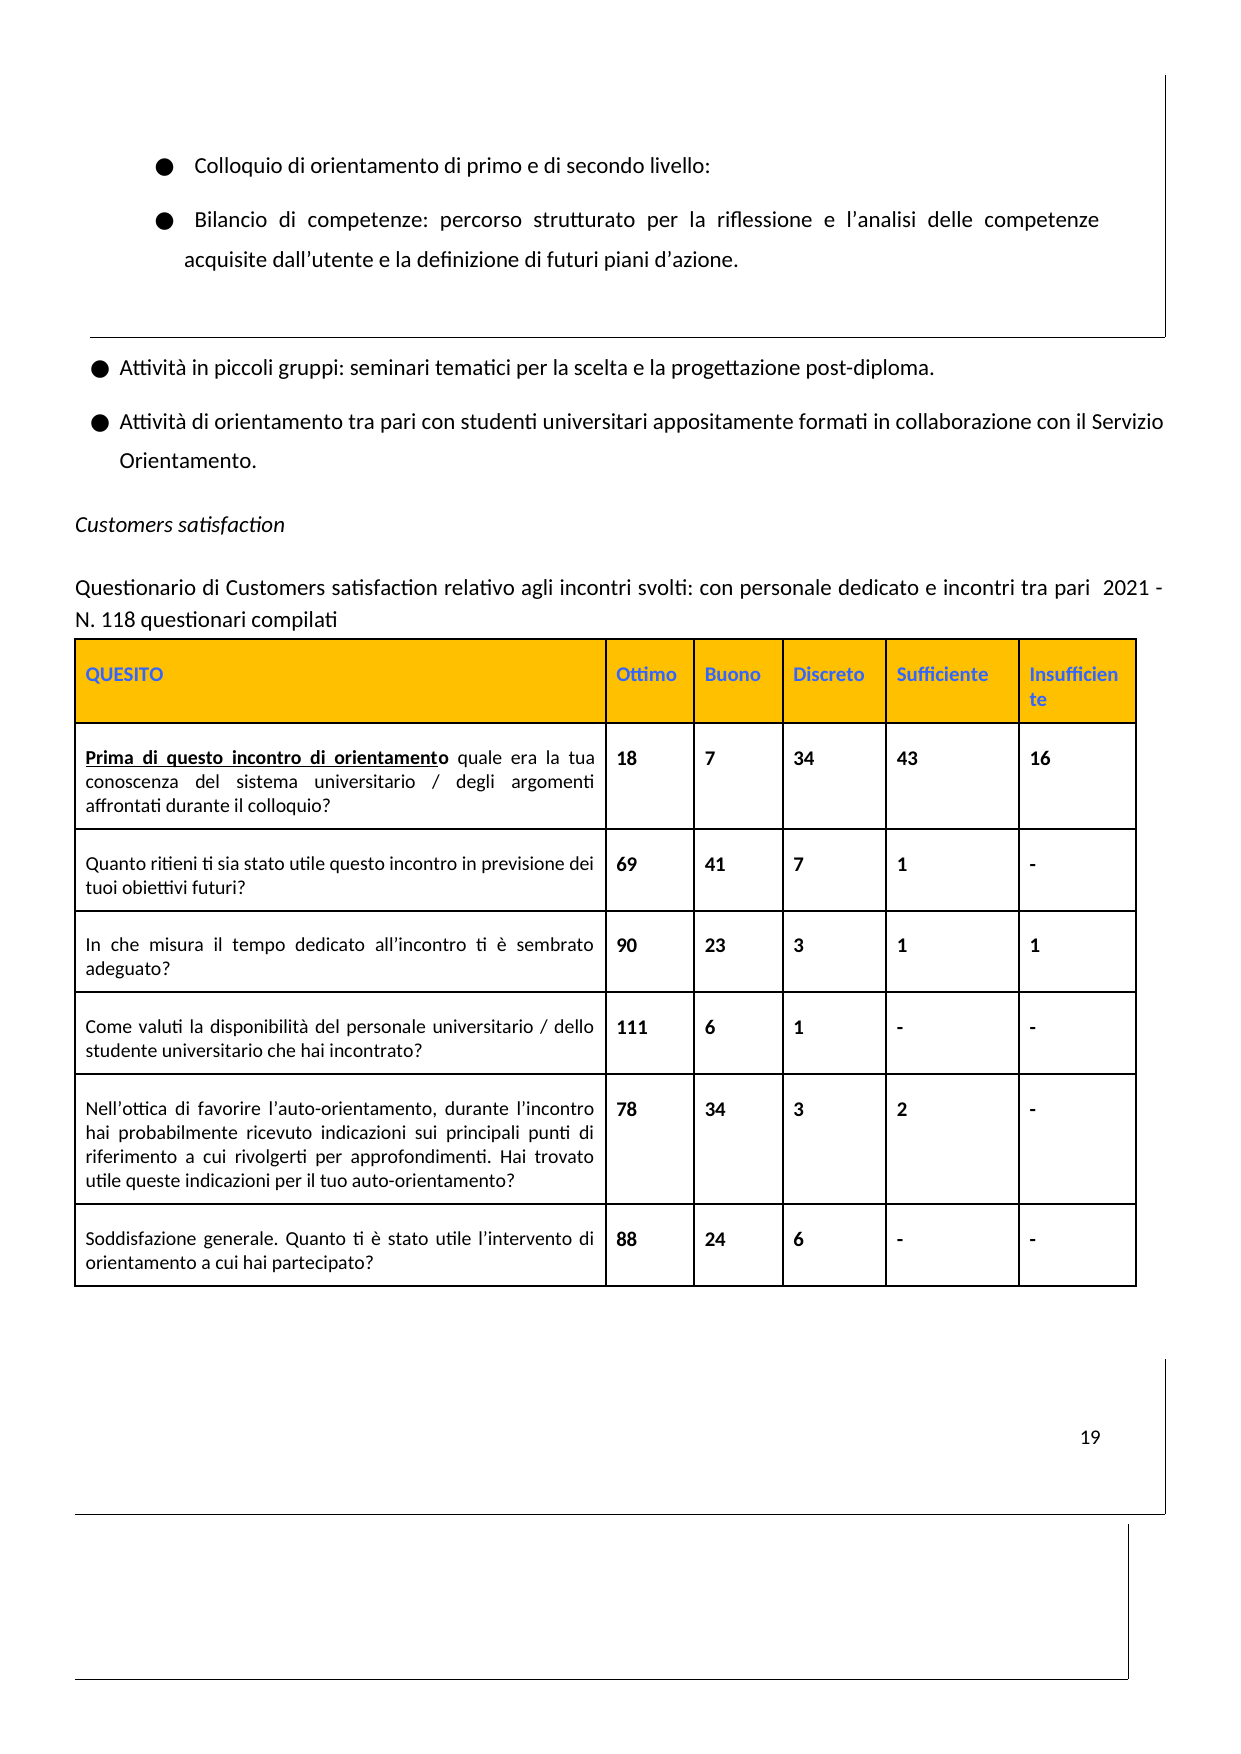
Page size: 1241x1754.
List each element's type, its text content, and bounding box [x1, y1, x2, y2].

table_cell - [887, 1205, 1018, 1284]
table_header Ottimo [607, 640, 693, 722]
table_cell 3 [784, 912, 885, 991]
table_cell 24 [695, 1205, 782, 1284]
table_cell - [1020, 1205, 1135, 1284]
table_cell 23 [695, 912, 782, 991]
table_header Discreto [784, 640, 885, 722]
list Attività di orientamento tra pari con studenti universitari appositamente formati in collaborazione con il Servizio Orientamento. [90, 395, 1165, 474]
table_cell Come valuti la disponibilità del personale universitario / dello studente universitario che hai incontrato? [76, 993, 605, 1073]
table_cell 111 [607, 993, 693, 1073]
table_header QUESITO [76, 640, 605, 722]
table_cell 7 [695, 724, 782, 828]
table_cell 43 [887, 724, 1018, 828]
table_cell 16 [1020, 724, 1135, 828]
table_header Buono [695, 640, 782, 722]
table_cell 1 [1020, 912, 1135, 991]
table_header Sufficiente [887, 640, 1018, 722]
table_cell 90 [607, 912, 693, 991]
table_cell Nell’ottica di favorire l’auto-orientamento, durante l’incontro hai probabilmente ricevuto indicazioni sui principali punti di riferimento a cui rivolgerti per approfondimenti. Hai trovato utile queste indicazioni per il tuo auto-orientamento? [76, 1075, 605, 1203]
table_cell 18 [607, 724, 693, 828]
table_header Insufficiente [1020, 640, 1135, 722]
list Attività in piccoli gruppi: seminari tematici per la scelta e la progettazione post-diploma. [90, 341, 1165, 388]
table_cell 78 [607, 1075, 693, 1203]
table_cell 6 [695, 993, 782, 1073]
table_cell 69 [607, 830, 693, 909]
table_cell - [887, 993, 1018, 1073]
table_cell Prima di questo incontro di orientamento quale era la tua conoscenza del sistema universitario / degli argomenti affrontati durante il colloquio? [76, 724, 605, 828]
table_cell 7 [784, 830, 885, 909]
table_cell 34 [784, 724, 885, 828]
list Colloquio di orientamento di primo e di secondo livello: [90, 75, 1165, 129]
table_cell 88 [607, 1205, 693, 1284]
table_cell 1 [784, 993, 885, 1073]
table_cell 1 [887, 912, 1018, 991]
table_cell 2 [887, 1075, 1018, 1203]
table_cell 1 [887, 830, 1018, 909]
table_cell Quanto ritieni ti sia stato utile questo incontro in previsione dei tuoi obiettivi futuri? [76, 830, 605, 909]
table_cell 41 [695, 830, 782, 909]
table_cell 3 [784, 1075, 885, 1203]
text Customers satisfaction [75, 510, 1165, 538]
table_cell In che misura il tempo dedicato all’incontro ti è sembrato adeguato? [76, 912, 605, 991]
table_cell 6 [784, 1205, 885, 1284]
table_cell - [1020, 993, 1135, 1073]
list Bilancio di competenze: percorso strutturato per la riflessione e l’analisi delle competenze acquisite dall’utente e la definizione di futuri piani d’azione. [90, 129, 1165, 337]
table_cell - [1020, 830, 1135, 909]
table_cell 34 [695, 1075, 782, 1203]
table_cell - [1020, 1075, 1135, 1203]
table_cell Soddisfazione generale. Quanto ti è stato utile l’intervento di orientamento a cui hai partecipato? [76, 1205, 605, 1284]
text Questionario di Customers satisfaction relativo agli incontri svolti: con personale dedicato e incontri tra pari 2021 - N. 118 questionari compilati [75, 573, 1165, 634]
